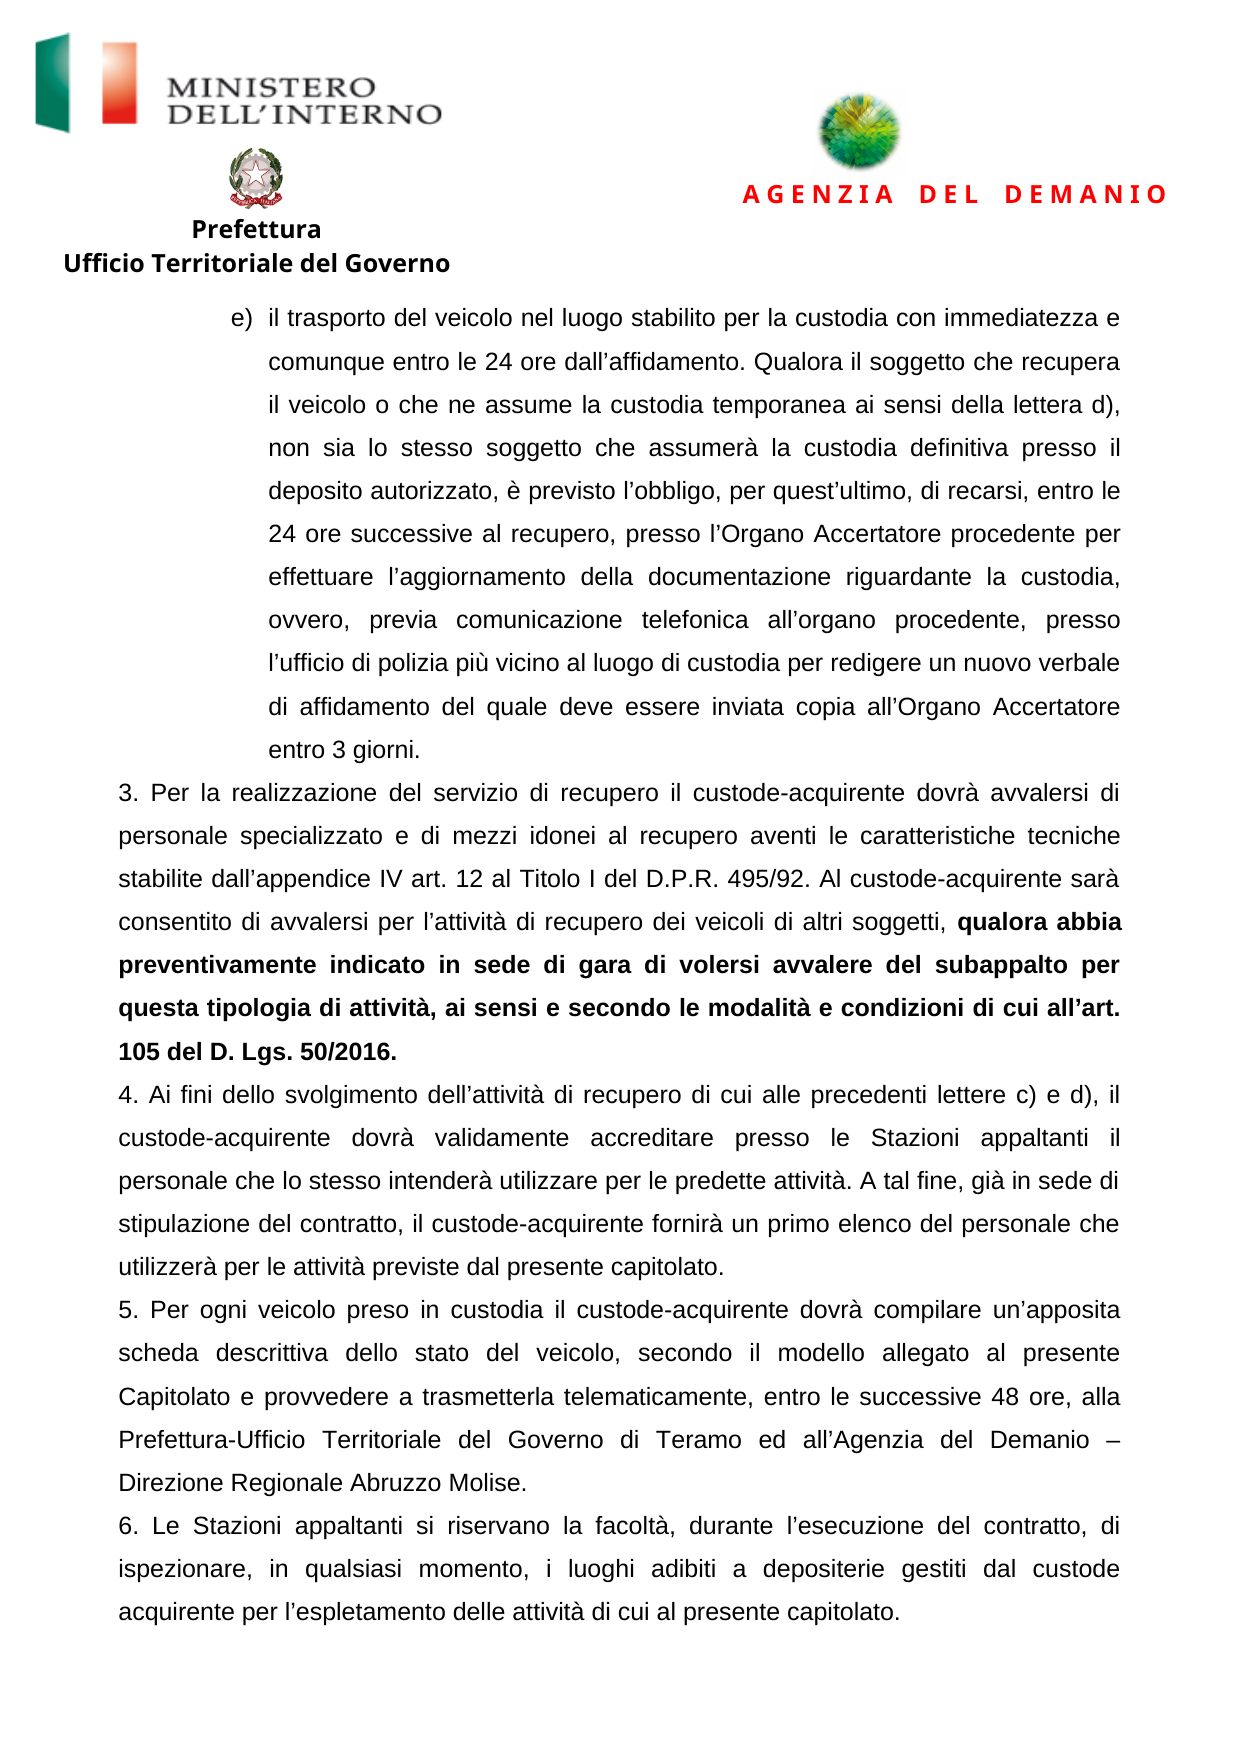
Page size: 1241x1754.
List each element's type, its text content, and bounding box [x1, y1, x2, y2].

text 5. Per ogni veicolo preso in custodia il custode-acquirente dovrà compilare un’apposita scheda descrittiva dello stato del veicolo, secondo il modello allegato al presente Capitolato e provvedere a trasmetterla telematicamente, entro le successive 48 ore, alla Prefettura-Ufficio Territoriale del Governo di Teramo ed all’Agenzia del Demanio – Direzione Regionale Abruzzo Molise. [118, 1295, 1122, 1496]
text 3. Per la realizzazione del servizio di recupero il custode-acquirente dovrà avvalersi di personale specializzato e di mezzi idonei al recupero aventi le caratteristiche tecniche stabilite dall’appendice IV art. 12 al Titolo I del D.P.R. 495/92. Al custode-acquirente sarà consentito di avvalersi per l’attività di recupero dei veicoli di altri soggetti, qualora abbia preventivamente indicato in sede di gara di volersi avvalere del subappalto per questa tipologia di attività, ai sensi e secondo le modalità e condizioni di cui all’art. 105 del D. Lgs. 50/2016. [118, 778, 1122, 1065]
text 4. Ai fini dello svolgimento dell’attività di recupero di cui alle precedenti lettere c) e d), il custode-acquirente dovrà validamente accreditare presso le Stazioni appaltanti il personale che lo stesso intenderà utilizzare per le predette attività. A tal fine, già in sede di stipulazione del contratto, il custode-acquirente fornirà un primo elenco del personale che utilizzerà per le attività previste dal presente capitolato. [118, 1079, 1122, 1281]
list il trasporto del veicolo nel luogo stabilito per la custodia con immediatezza e comunque entro le 24 ore dall’affidamento. Qualora il soggetto che recupera il veicolo o che ne assume la custodia temporanea ai sensi della lettera d), non sia lo stesso soggetto che assumerà la custodia definitiva presso il deposito autorizzato, è previsto l’obbligo, per quest’ultimo, di recarsi, entro le 24 ore successive al recupero, presso l’Organo Accertatore procedente per effettuare l’aggiornamento della documentazione riguardante la custodia, ovvero, previa comunicazione telefonica all’organo procedente, presso l’ufficio di polizia più vicino al luogo di custodia per redigere un nuovo verbale di affidamento del quale deve essere inviata copia all’Organo Accertatore entro 3 giorni. [231, 303, 1122, 763]
text 6. Le Stazioni appaltanti si riservano la facoltà, durante l’esecuzione del contratto, di ispezionare, in qualsiasi momento, i luoghi adibiti a depositerie gestiti dal custode acquirente per l’espletamento delle attività di cui al presente capitolato. [118, 1511, 1122, 1626]
